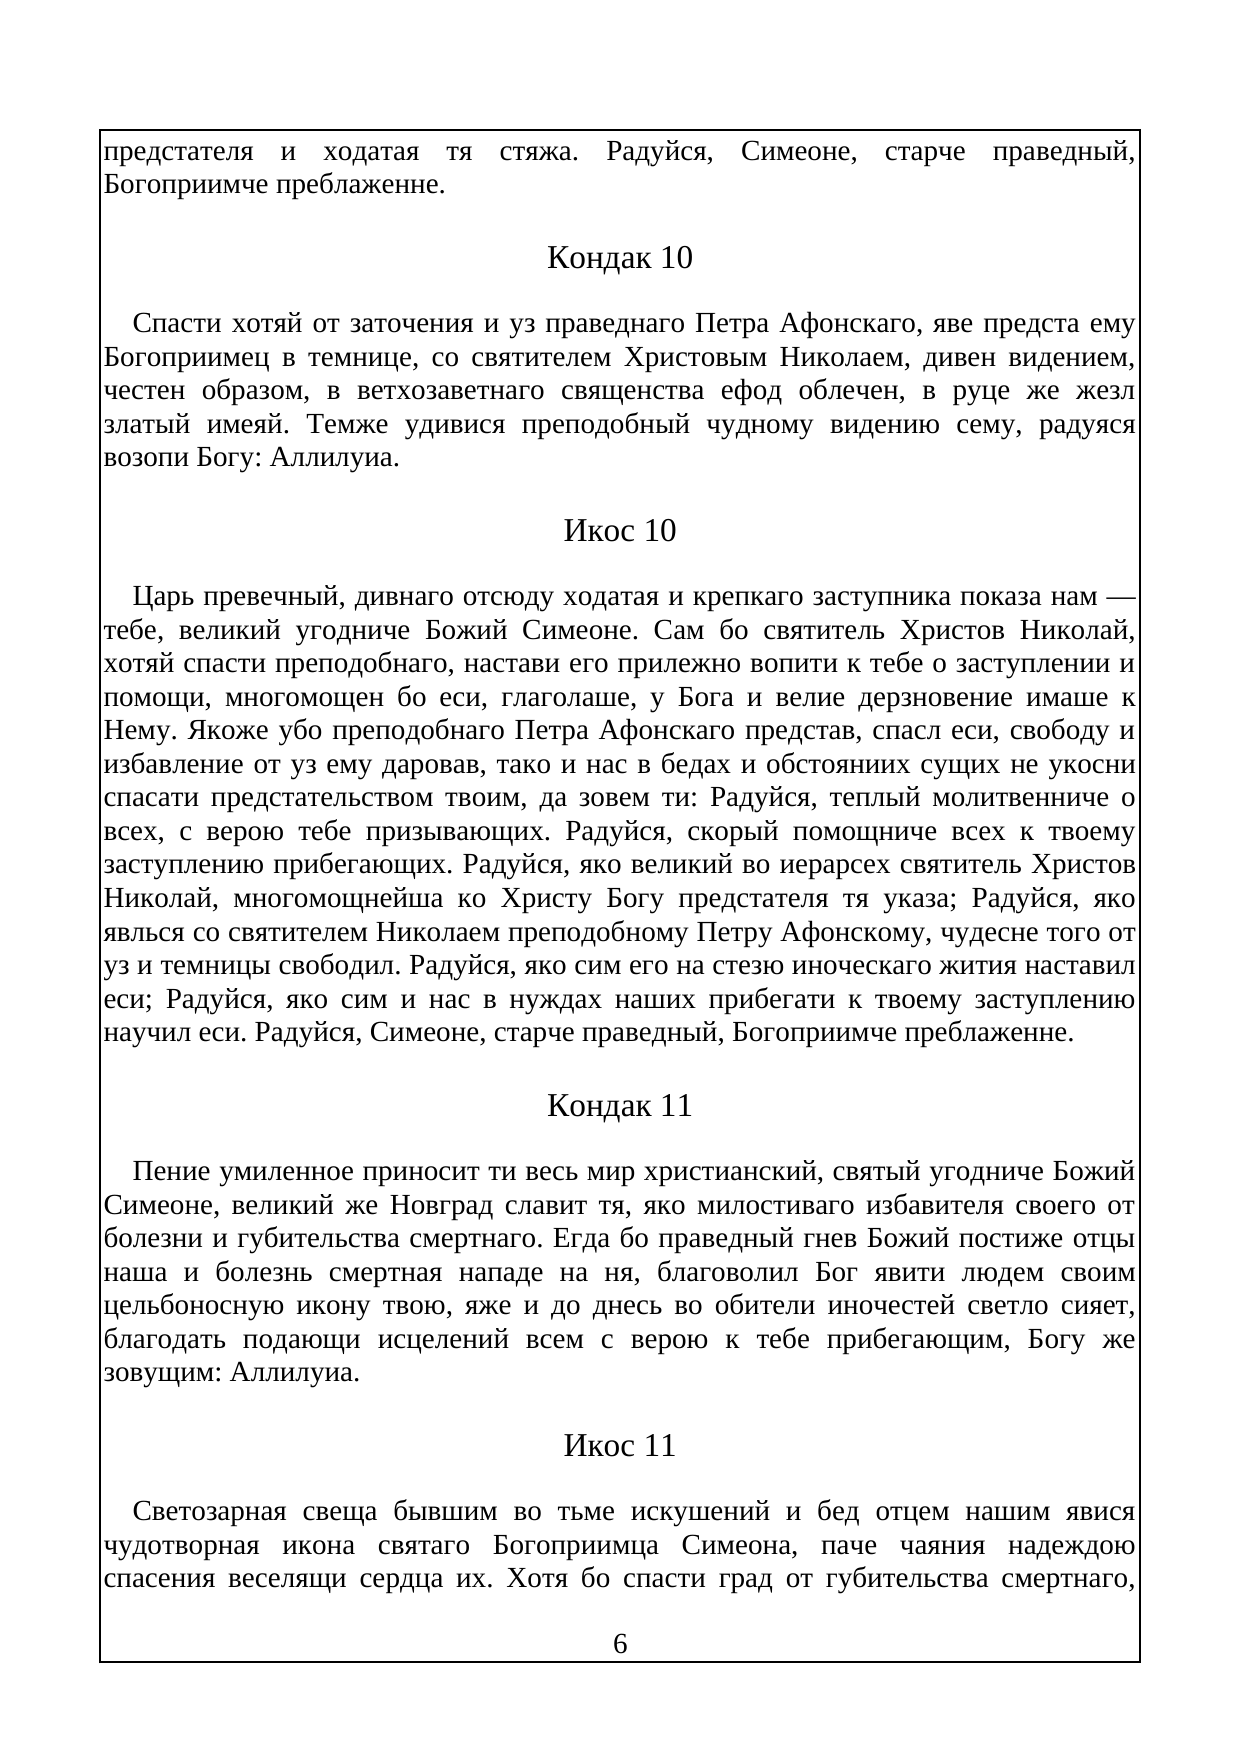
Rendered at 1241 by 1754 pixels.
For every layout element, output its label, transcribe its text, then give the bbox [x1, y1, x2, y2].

text Царь превечный, дивнаго отсюду ходатая и крепкаго заступника показа нам — тебе, великий угодниче Божий Симеоне. Сам бо святитель Христов Николай, хотяй спасти преподобнаго, настави его прилежно вопити к тебе о заступлении и помощи, многомощен бо еси, глаголаше, у Бога и велие дерзновение имаше к Нему. Якоже убо преподобнаго Петра Афонскаго представ, спасл еси, свободу и избавление от уз ему даровав, тако и нас в бедах и обстояниих сущих не укосни спасати предстательством твоим, да зовем ти: Радуйся, теплый молитвенниче о всех, с верою тебе призывающих. Радуйся, скорый помощниче всех к твоему заступлению прибегающих. Радуйся, яко великий во иерарсех святитель Христов Николай, многомощнейша ко Христу Богу предстателя тя указа; Радуйся, яко явлься со святителем Николаем преподобному Петру Афонскому, чудесне того от уз и темницы свободил. Радуйся, яко сим его на стезю иноческаго жития наставил еси; Радуйся, яко сим и нас в нуждах наших прибегати к твоему заступлению научил еси. Радуйся, Симеоне, старче праведный, Богоприимче преблаженне. [103, 578, 1137, 1048]
subtitle Икос 11 [103, 1426, 1137, 1464]
subtitle Икос 10 [103, 511, 1137, 549]
subtitle Кондак 10 [103, 237, 1137, 276]
text предстателя и ходатая тя стяжа. Радуйся, Симеоне, старче праведный, Богоприимче преблаженне. [103, 133, 1137, 200]
text Пение умиленное приносит ти весь мир христианский, святый угодниче Божий Симеоне, великий же Новград славит тя, яко милостиваго избавителя своего от болезни и губительства смертнаго. Егда бо праведный гнев Божий постиже отцы наша и болезнь смертная нападе на ня, благоволил Бог явити людем своим цельбоносную икону твою, яже и до днесь во обители иночестей светло сияет, благодать подающи исцелений всем с верою к тебе прибегающим, Богу же зовущим: Аллилуиа. [103, 1153, 1137, 1388]
subtitle Кондак 11 [103, 1085, 1137, 1124]
text Спасти хотяй от заточения и уз праведнаго Петра Афонскаго, яве предста ему Богоприимец в темнице, со святителем Христовым Николаем, дивен видением, честен образом, в ветхозаветнаго священства ефод облечен, в руце же жезл златый имеяй. Темже удивися преподобный чудному видению сему, радуяся возопи Богу: Аллилуиа. [103, 305, 1137, 473]
text Светозарная свеща бывшим во тьме искушений и бед отцем нашим явися чудотворная икона святаго Богоприимца Симеона, паче чаяния надеждою спасения веселящи сердца их. Хотя бо спасти град от губительства смертнаго, [103, 1493, 1137, 1594]
